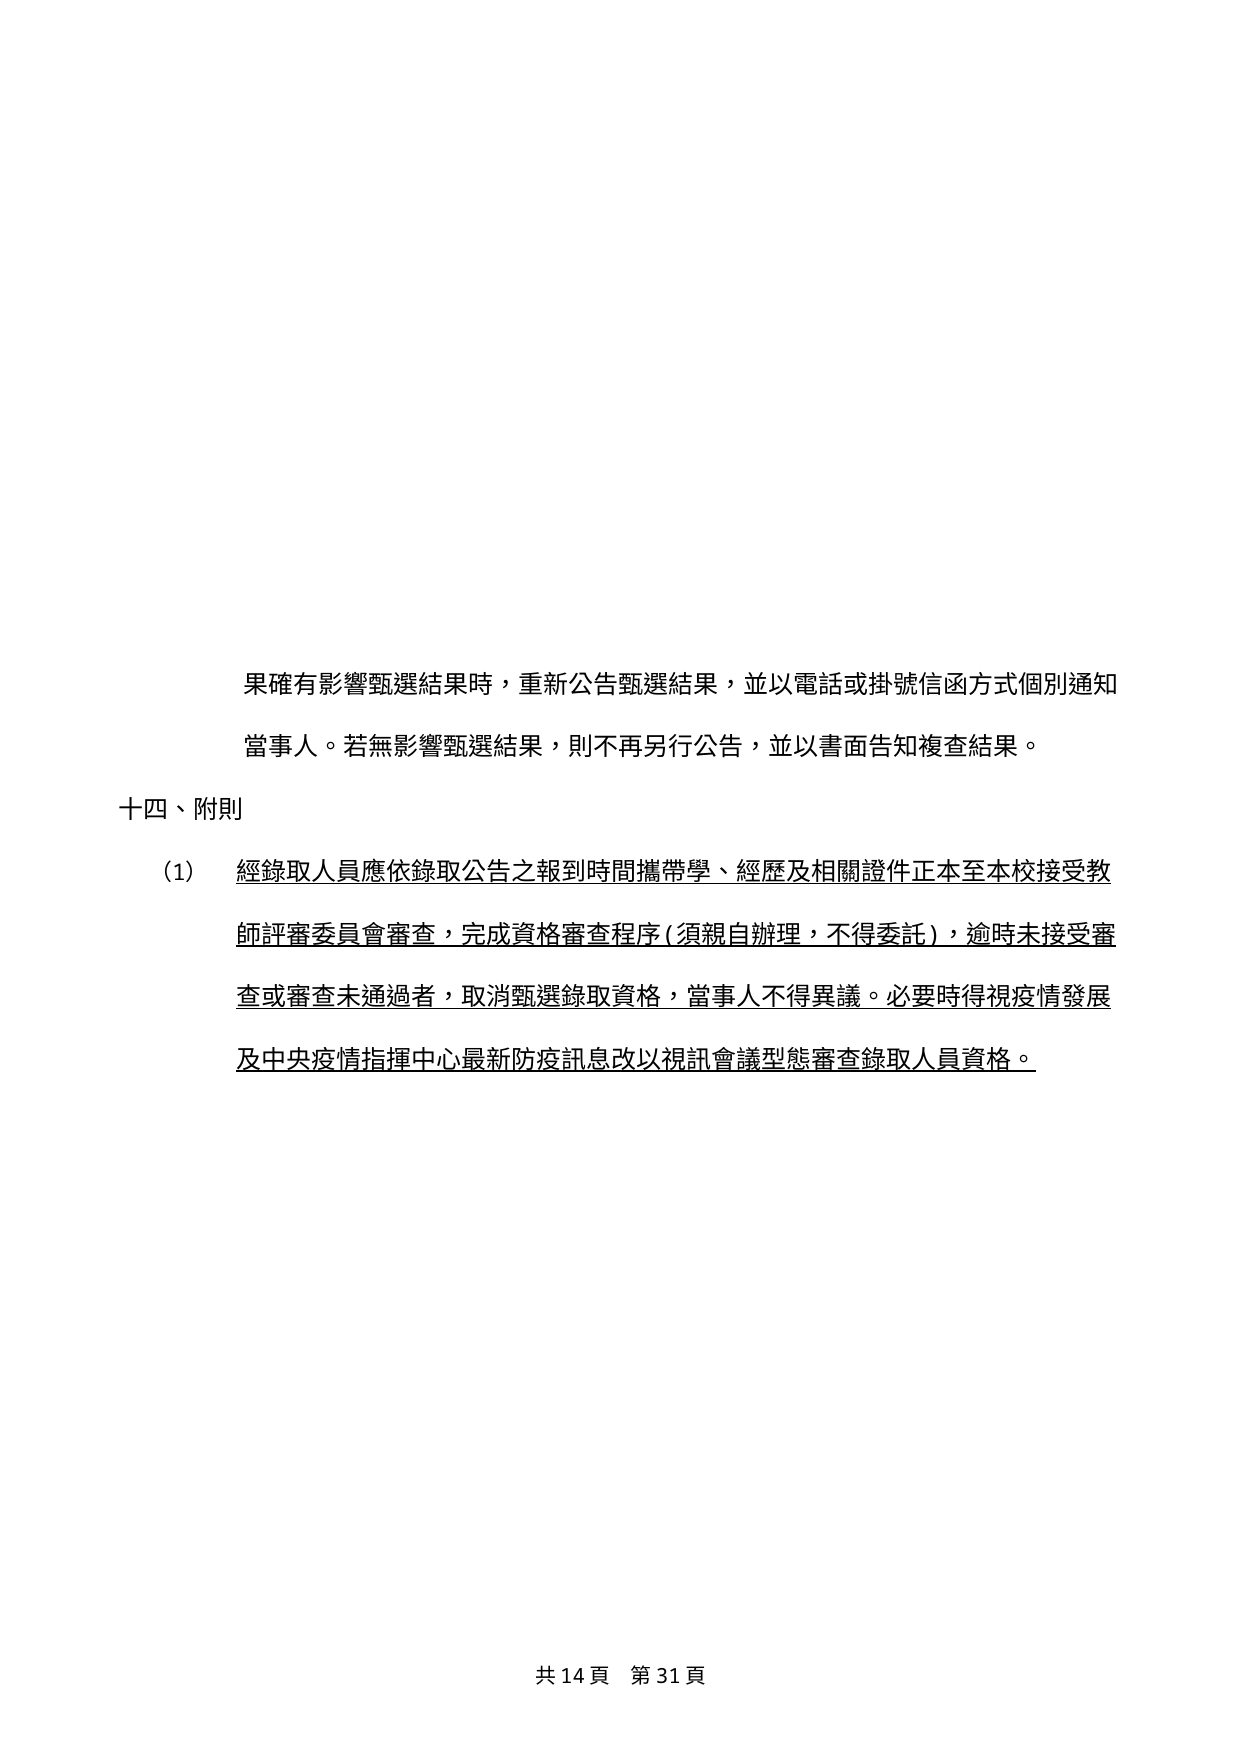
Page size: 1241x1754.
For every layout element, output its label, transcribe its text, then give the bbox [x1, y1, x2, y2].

text 果確有影響甄選結果時，重新公告甄選結果，並以電話或掛號信函方式個別通知當事人。若無影響甄選結果，則不再另行公告，並以書面告知複查結果。 [243, 641, 1122, 766]
text 十四、附則 [118, 766, 1122, 828]
list 經錄取人員應依錄取公告之報到時間攜帶學、經歷及相關證件正本至本校接受教師評審委員會審查，完成資格審查程序(須親自辦理，不得委託)，逾時未接受審查或審查未通過者，取消甄選錄取資格，當事人不得異議。必要時得視疫情發展及中央疫情指揮中心最新防疫訊息改以視訊會議型態審查錄取人員資格。 [149, 828, 1122, 1078]
